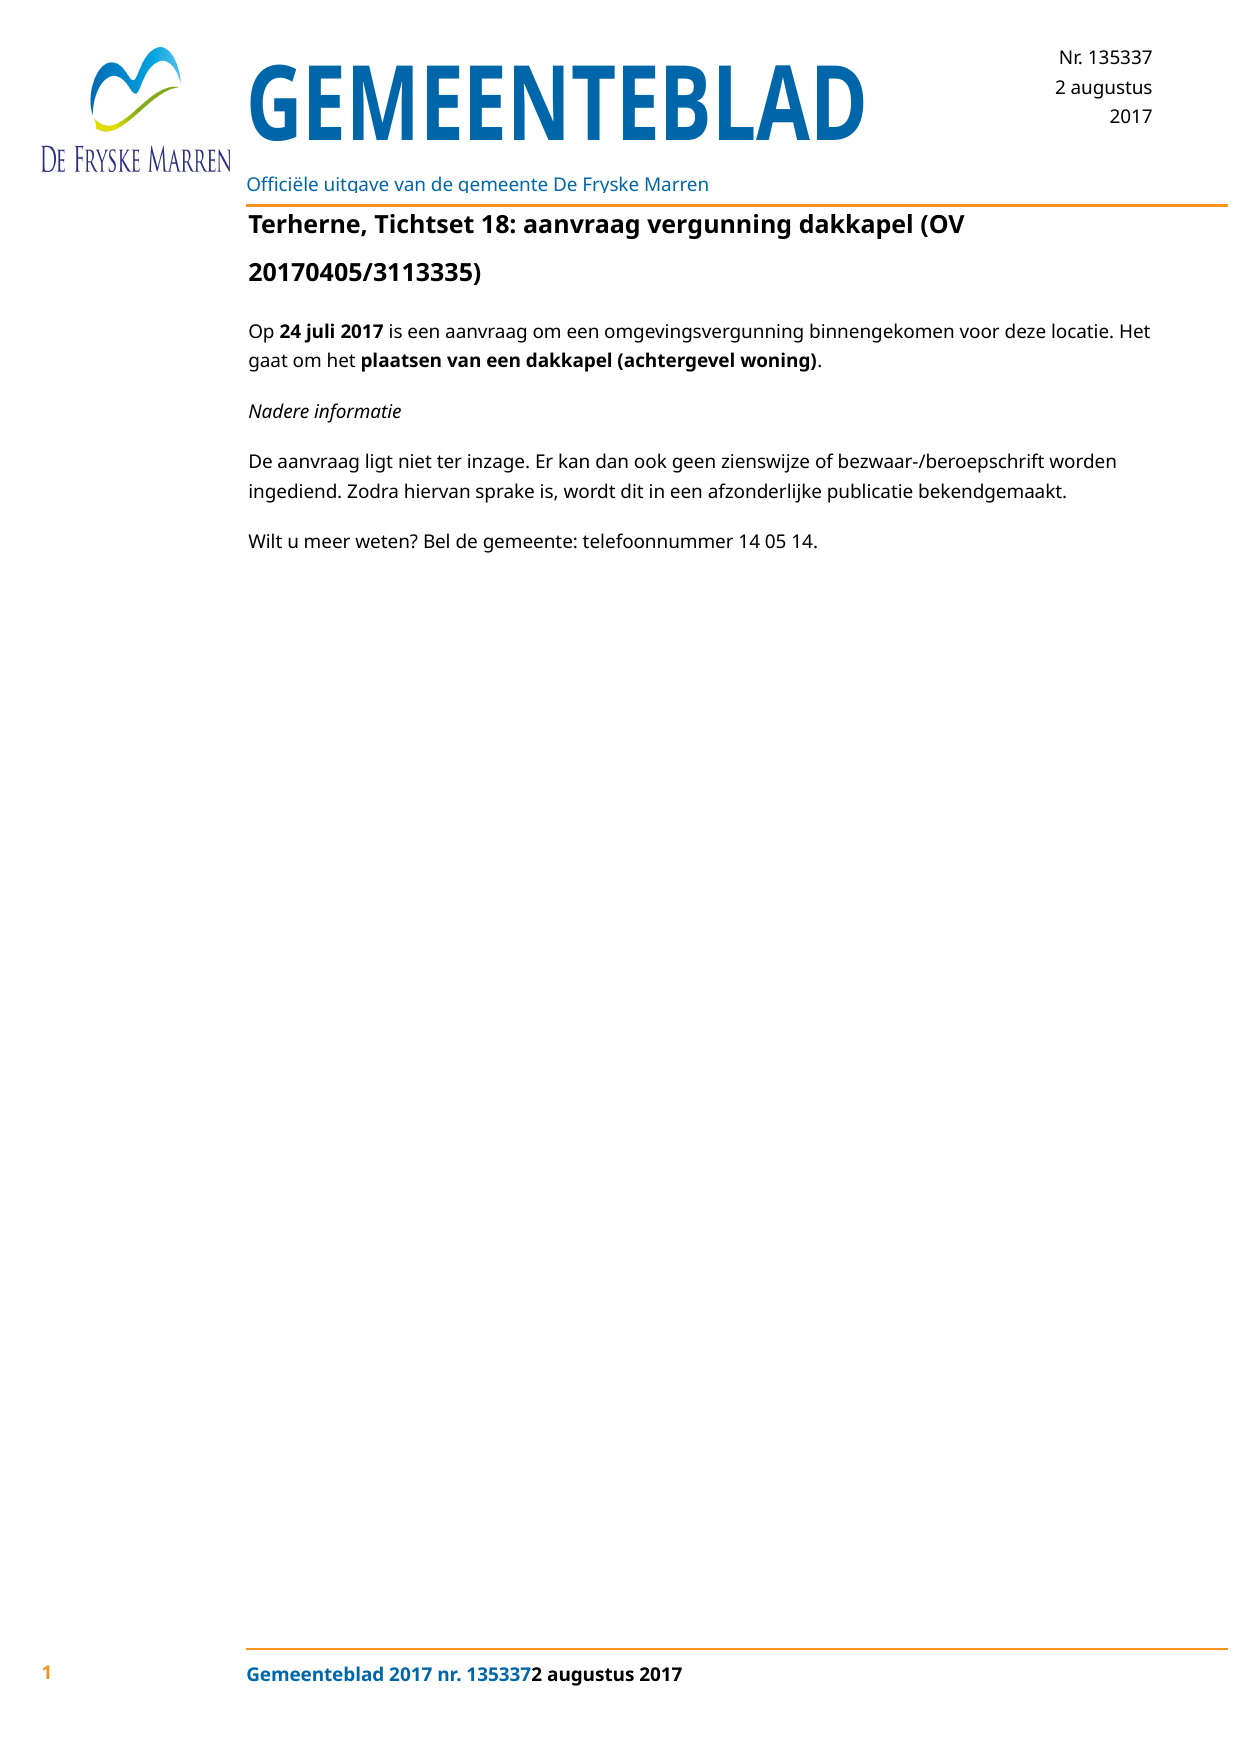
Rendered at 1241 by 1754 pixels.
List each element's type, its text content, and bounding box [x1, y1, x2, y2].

text Op 24 juli 2017 is een aanvraag om een omgevingsvergunning binnengekomen voor deze locatie. Het gaat om het plaatsen van een dakkapel (achtergevel woning). [248, 318, 1152, 373]
text De aanvraag ligt niet ter inzage. Er kan dan ook geen zienswijze of bezwaar-/beroepschrift worden ingediend. Zodra hiervan sprake is, wordt dit in een afzonderlijke publicatie bekendgemaakt. [248, 448, 1152, 504]
text Wilt u meer weten? Bel de gemeente: telefoonnummer 14 05 14. [248, 528, 1152, 554]
picture [41, 47, 231, 172]
text Terherne, Tichtset 18: aanvraag vergunning dakkapel (OV 20170405/3113335) [248, 207, 1152, 288]
text Nadere informatie [248, 398, 1152, 424]
